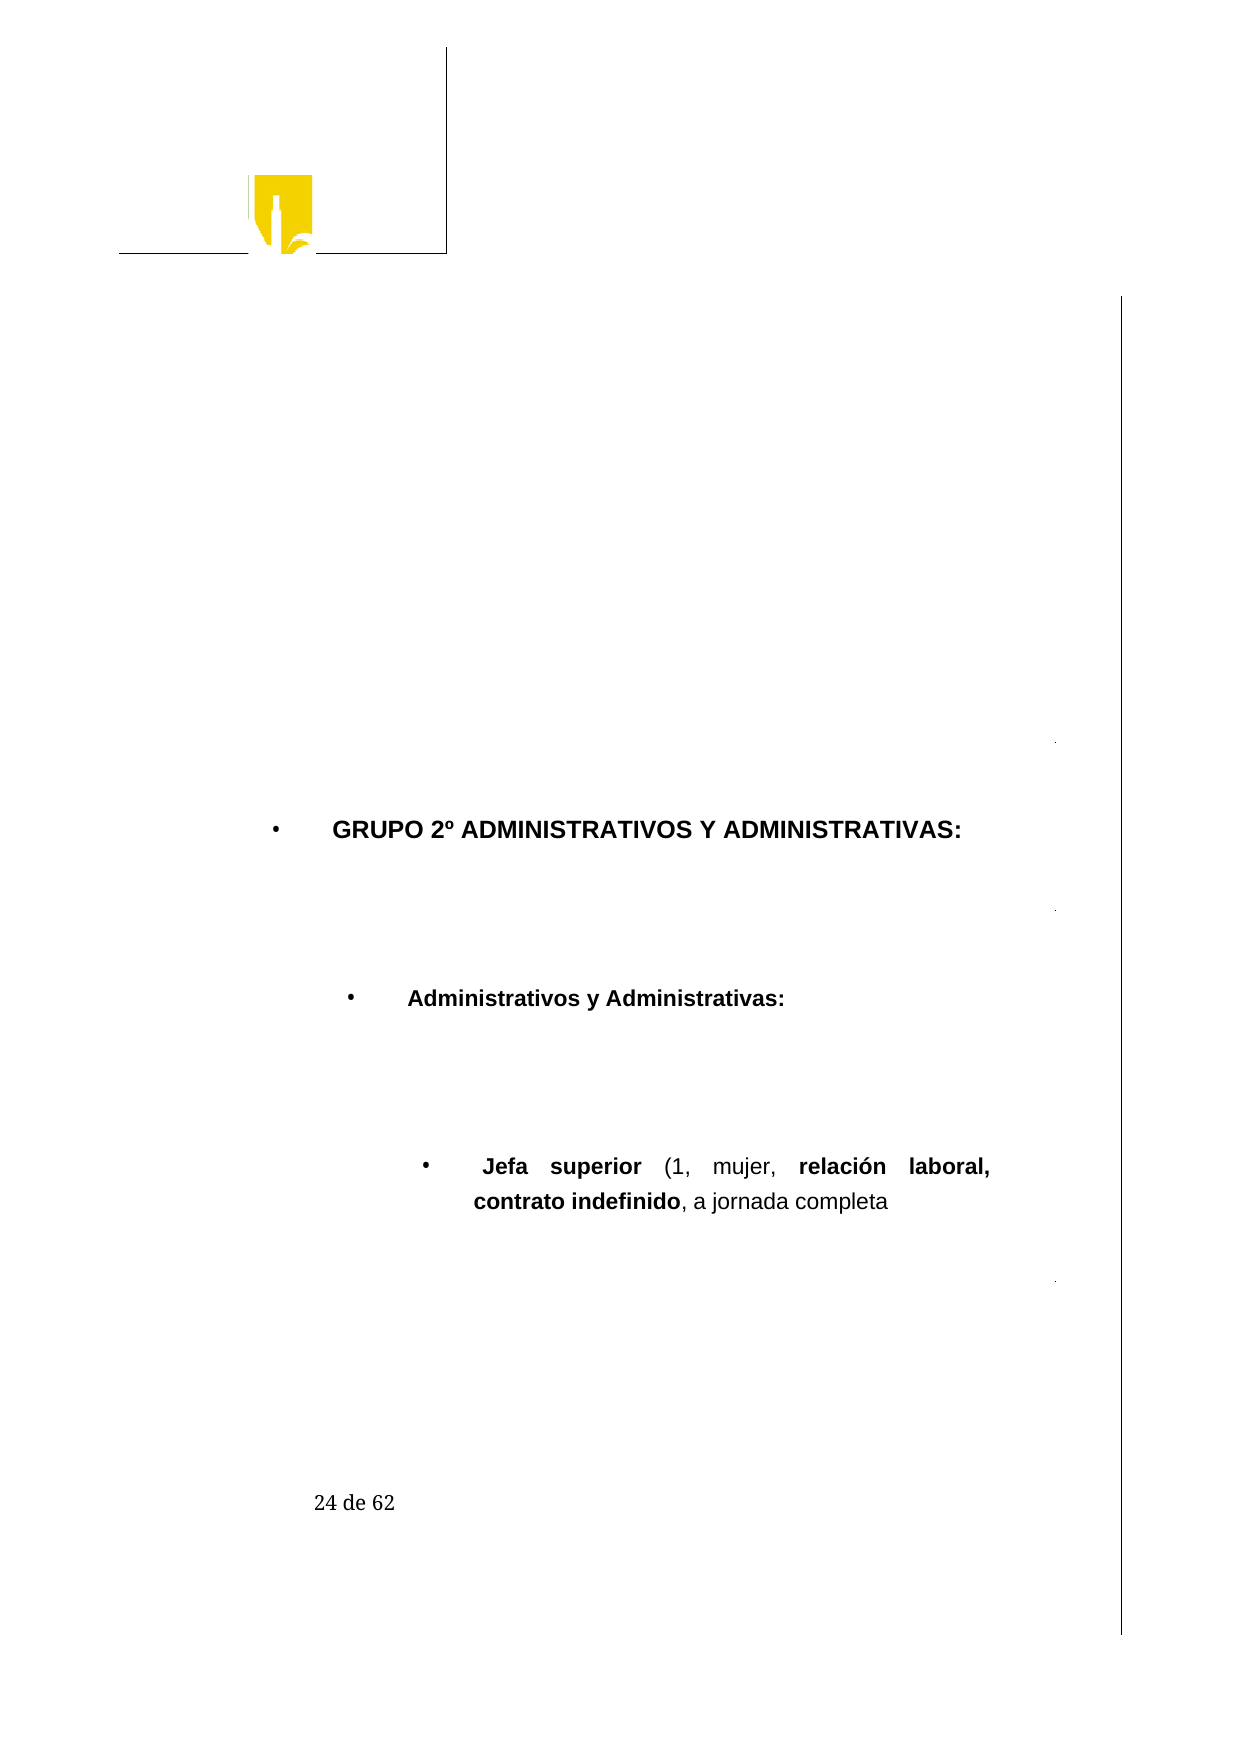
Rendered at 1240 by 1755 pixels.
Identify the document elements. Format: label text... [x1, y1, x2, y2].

list Grupo 2º Administrativos y Administrativas: [207, 747, 1055, 910]
list Administrativos y Administrativas: [282, 915, 1055, 1078]
list Jefa superior (1, mujer, relación laboral, contrato indefinido, a jornada completa [357, 1084, 1055, 1281]
